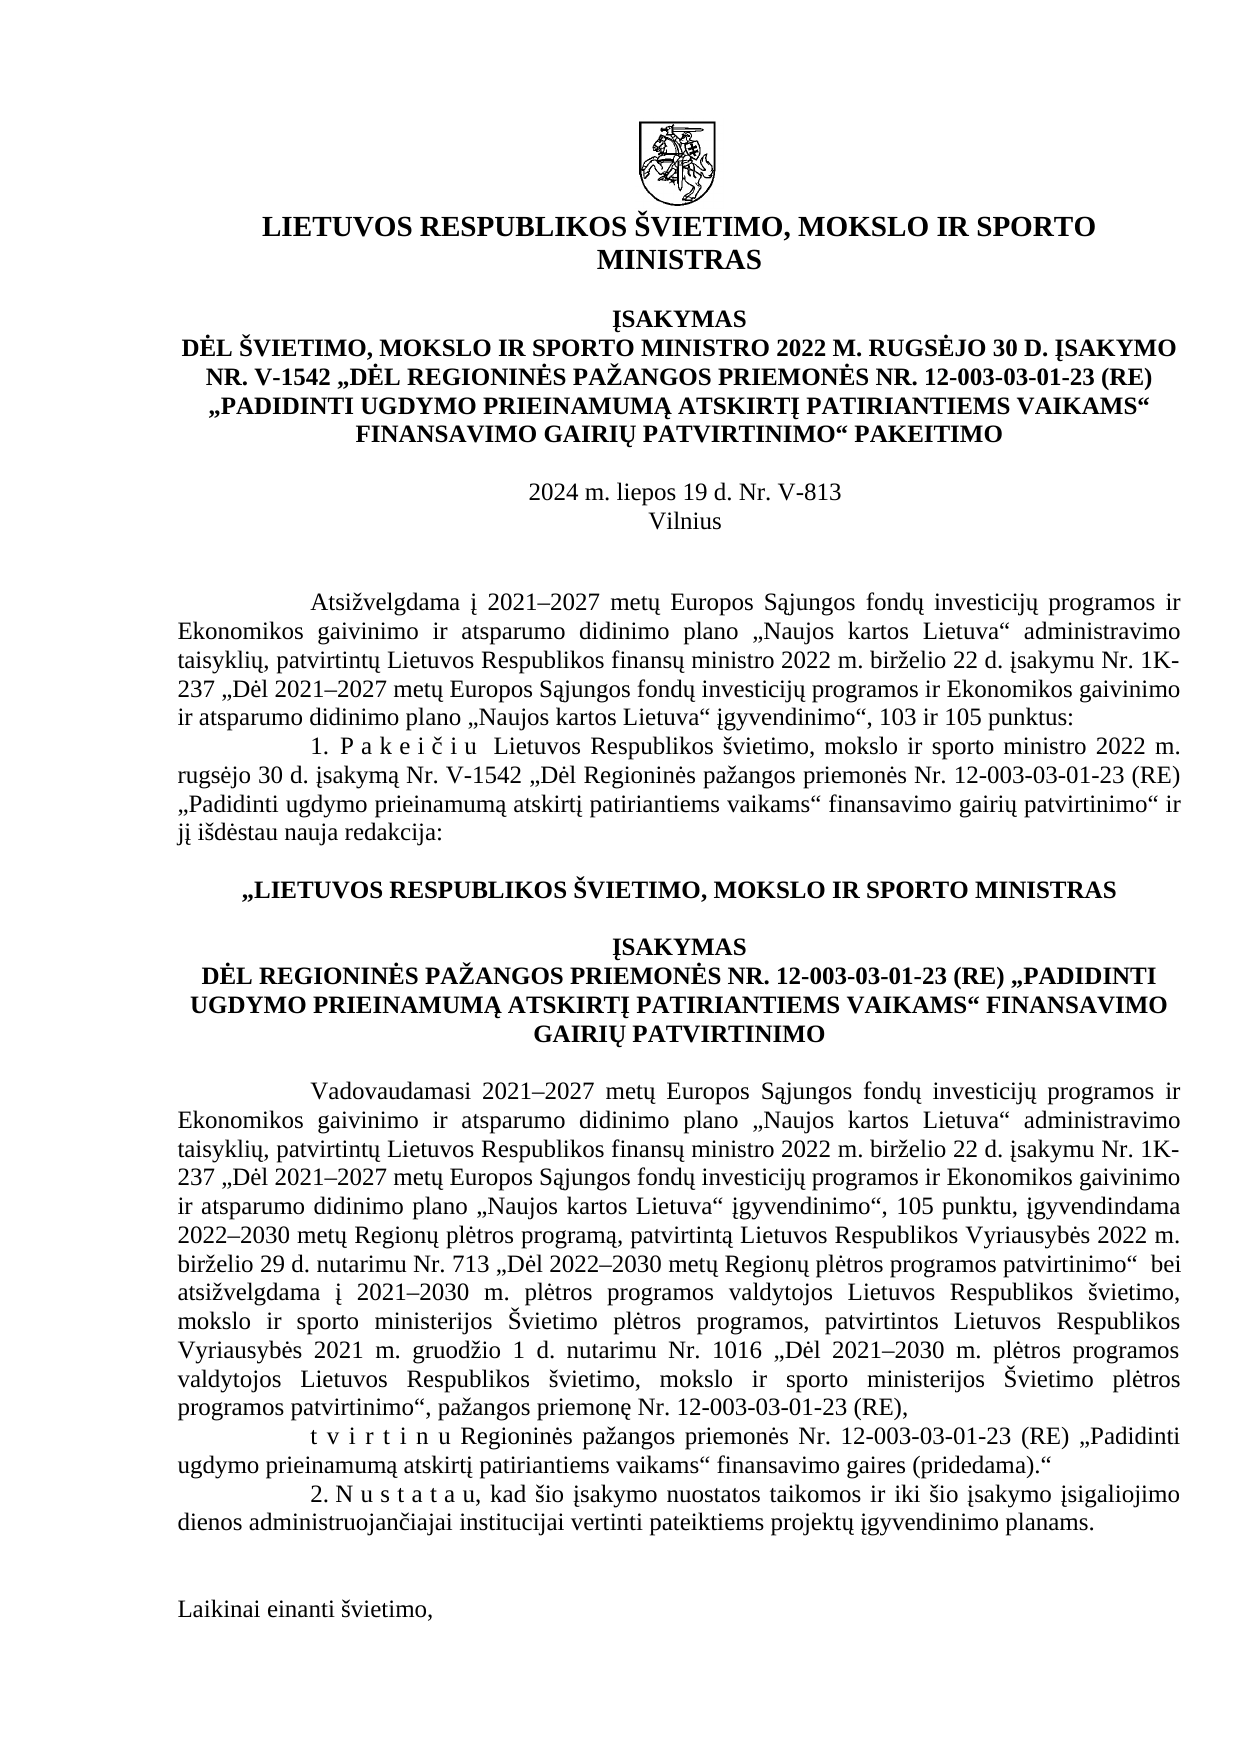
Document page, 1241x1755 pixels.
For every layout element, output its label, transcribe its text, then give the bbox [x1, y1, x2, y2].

text DĖL ŠVIETIMO, MOKSLO IR SPORTO MINISTRO 2022 M. RUGSĖJO 30 D. ĮSAKYMO NR. V-1542 „DĖL REGIONINĖS PAŽANGOS PRIEMONĖS NR. 12-003-03-01-23 (RE) „PADIDINTI UGDYMO PRIEINAMUMĄ ATSKIRTĮ PATIRIANTIEMS VAIKAMS“ FINANSAVIMO GAIRIŲ PATVIRTINIMO“ PAKEITIMO [177, 333, 1181, 448]
text ĮSAKYMAS [177, 932, 1181, 961]
text Laikinai einanti švietimo, [177, 1594, 1181, 1622]
text 2. Nustatau, kad šio įsakymo nuostatos taikomos ir iki šio įsakymo įsigaliojimo dienos administruojančiajai institucijai vertinti pateiktiems projektų įgyvendinimo planams. [177, 1479, 1181, 1536]
text Vilnius [188, 506, 1181, 534]
text LIETUVOS RESPUBLIKOS ŠVIETIMO, MOKSLO IR SPORTO MINISTRAS [177, 209, 1181, 276]
text 1. Pakeičiu Lietuvos Respublikos švietimo, mokslo ir sporto ministro 2022 m. rugsėjo 30 d. įsakymą Nr. V-1542 „Dėl Regioninės pažangos priemonės Nr. 12-003-03-01-23 (RE) „Padidinti ugdymo prieinamumą atskirtį patiriantiems vaikams“ finansavimo gairių patvirtinimo“ ir jį išdėstau nauja redakcija: [177, 731, 1181, 846]
text „LIETUVOS RESPUBLIKOS ŠVIETIMO, MOKSLO IR SPORTO MINISTRAS [177, 875, 1181, 904]
text Vadovaudamasi 2021–2027 metų Europos Sąjungos fondų investicijų programos ir Ekonomikos gaivinimo ir atsparumo didinimo plano „Naujos kartos Lietuva“ administravimo taisyklių, patvirtintų Lietuvos Respublikos finansų ministro 2022 m. birželio 22 d. įsakymu Nr. 1K-237 „Dėl 2021–2027 metų Europos Sąjungos fondų investicijų programos ir Ekonomikos gaivinimo ir atsparumo didinimo plano „Naujos kartos Lietuva“ įgyvendinimo“, 105 punktu, įgyvendindama 2022–2030 metų Regionų plėtros programą, patvirtintą Lietuvos Respublikos Vyriausybės 2022 m. birželio 29 d. nutarimu Nr. 713 „Dėl 2022–2030 metų Regionų plėtros programos patvirtinimo“ bei atsižvelgdama į 2021–2030 m. plėtros programos valdytojos Lietuvos Respublikos švietimo, mokslo ir sporto ministerijos Švietimo plėtros programos, patvirtintos Lietuvos Respublikos Vyriausybės 2021 m. gruodžio 1 d. nutarimu Nr. 1016 „Dėl 2021–2030 m. plėtros programos valdytojos Lietuvos Respublikos švietimo, mokslo ir sporto ministerijos Švietimo plėtros programos patvirtinimo“, pažangos priemonę Nr. 12-003-03-01-23 (RE), [177, 1076, 1181, 1421]
text DĖL REGIONINĖS PAŽANGOS PRIEMONĖS NR. 12-003-03-01-23 (RE) „PADIDINTI UGDYMO PRIEINAMUMĄ ATSKIRTĮ PATIRIANTIEMS VAIKAMS“ FINANSAVIMO GAIRIŲ PATVIRTINIMO [177, 961, 1181, 1047]
text ĮSAKYMAS [177, 304, 1181, 333]
text t v i r t i n u Regioninės pažangos priemonės Nr. 12-003-03-01-23 (RE) „Padidinti ugdymo prieinamumą atskirtį patiriantiems vaikams“ finansavimo gaires (pridedama).“ [177, 1421, 1181, 1479]
subtitle 2024 m. liepos 19 d. Nr. V-813 [188, 477, 1181, 506]
text Atsižvelgdama į 2021–2027 metų Europos Sąjungos fondų investicijų programos ir Ekonomikos gaivinimo ir atsparumo didinimo plano „Naujos kartos Lietuva“ administravimo taisyklių, patvirtintų Lietuvos Respublikos finansų ministro 2022 m. birželio 22 d. įsakymu Nr. 1K-237 „Dėl 2021–2027 metų Europos Sąjungos fondų investicijų programos ir Ekonomikos gaivinimo ir atsparumo didinimo plano „Naujos kartos Lietuva“ įgyvendinimo“, 103 ir 105 punktus: [177, 587, 1181, 731]
